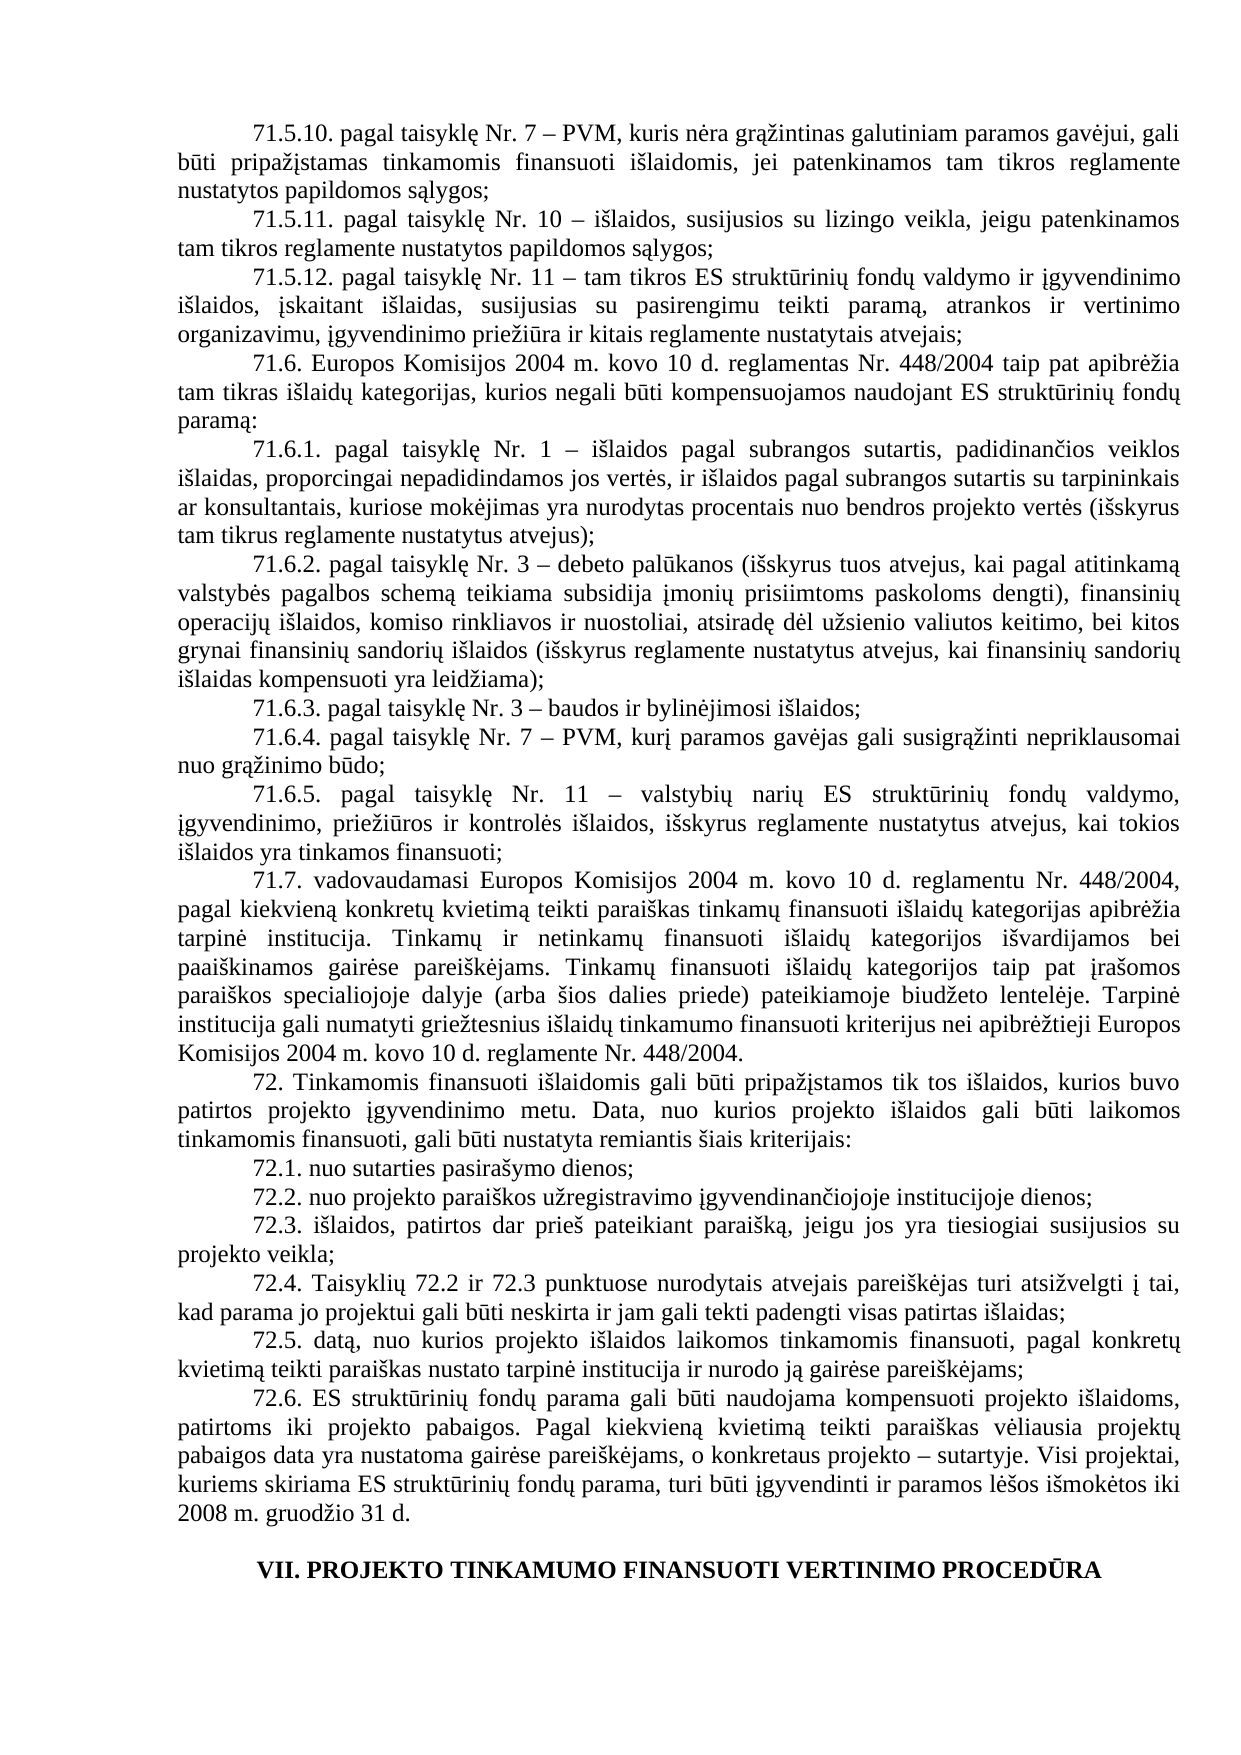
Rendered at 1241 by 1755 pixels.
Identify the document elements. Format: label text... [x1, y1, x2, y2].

text 71.6. Europos Komisijos 2004 m. kovo 10 d. reglamentas Nr. 448/2004 taip pat apibrėžia tam tikras išlaidų kategorijas, kurios negali būti kompensuojamos naudojant ES struktūrinių fondų paramą: [177, 348, 1181, 434]
text 71.5.11. pagal taisyklę Nr. 10 – išlaidos, susijusios su lizingo veikla, jeigu patenkinamos tam tikros reglamente nustatytos papildomos sąlygos; [177, 204, 1181, 262]
text 71.5.10. pagal taisyklę Nr. 7 – PVM, kuris nėra grąžintinas galutiniam paramos gavėjui, gali būti pripažįstamas tinkamomis finansuoti išlaidomis, jei patenkinamos tam tikros reglamente nustatytos papildomos sąlygos; [177, 118, 1181, 204]
text 72.1. nuo sutarties pasirašymo dienos; [177, 1153, 1181, 1182]
text 72.5. datą, nuo kurios projekto išlaidos laikomos tinkamomis finansuoti, pagal konkretų kvietimą teikti paraiškas nustato tarpinė institucija ir nurodo ją gairėse pareiškėjams; [177, 1326, 1181, 1383]
text 72. Tinkamomis finansuoti išlaidomis gali būti pripažįstamos tik tos išlaidos, kurios buvo patirtos projekto įgyvendinimo metu. Data, nuo kurios projekto išlaidos gali būti laikomos tinkamomis finansuoti, gali būti nustatyta remiantis šiais kriterijais: [177, 1067, 1181, 1153]
text 71.6.4. pagal taisyklę Nr. 7 – PVM, kurį paramos gavėjas gali susigrąžinti nepriklausomai nuo grąžinimo būdo; [177, 722, 1181, 779]
text 72.4. Taisyklių 72.2 ir 72.3 punktuose nurodytais atvejais pareiškėjas turi atsižvelgti į tai, kad parama jo projektui gali būti neskirta ir jam gali tekti padengti visas patirtas išlaidas; [177, 1268, 1181, 1326]
text VII. PROJEKTO TINKAMUMO FINANSUOTI VERTINIMO PROCEDŪRA [177, 1556, 1181, 1584]
text 71.5.12. pagal taisyklę Nr. 11 – tam tikros ES struktūrinių fondų valdymo ir įgyvendinimo išlaidos, įskaitant išlaidas, susijusias su pasirengimu teikti paramą, atrankos ir vertinimo organizavimu, įgyvendinimo priežiūra ir kitais reglamente nustatytais atvejais; [177, 262, 1181, 348]
text 72.6. ES struktūrinių fondų parama gali būti naudojama kompensuoti projekto išlaidoms, patirtoms iki projekto pabaigos. Pagal kiekvieną kvietimą teikti paraiškas vėliausia projektų pabaigos data yra nustatoma gairėse pareiškėjams, o konkretaus projekto – sutartyje. Visi projektai, kuriems skiriama ES struktūrinių fondų parama, turi būti įgyvendinti ir paramos lėšos išmokėtos iki 2008 m. gruodžio 31 d. [177, 1383, 1181, 1527]
text 71.7. vadovaudamasi Europos Komisijos 2004 m. kovo 10 d. reglamentu Nr. 448/2004, pagal kiekvieną konkretų kvietimą teikti paraiškas tinkamų finansuoti išlaidų kategorijas apibrėžia tarpinė institucija. Tinkamų ir netinkamų finansuoti išlaidų kategorijos išvardijamos bei paaiškinamos gairėse pareiškėjams. Tinkamų finansuoti išlaidų kategorijos taip pat įrašomos paraiškos specialiojoje dalyje (arba šios dalies priede) pateikiamoje biudžeto lentelėje. Tarpinė institucija gali numatyti griežtesnius išlaidų tinkamumo finansuoti kriterijus nei apibrėžtieji Europos Komisijos 2004 m. kovo 10 d. reglamente Nr. 448/2004. [177, 866, 1181, 1067]
text 71.6.5. pagal taisyklę Nr. 11 – valstybių narių ES struktūrinių fondų valdymo, įgyvendinimo, priežiūros ir kontrolės išlaidos, išskyrus reglamente nustatytus atvejus, kai tokios išlaidos yra tinkamos finansuoti; [177, 779, 1181, 866]
text 72.3. išlaidos, patirtos dar prieš pateikiant paraišką, jeigu jos yra tiesiogiai susijusios su projekto veikla; [177, 1211, 1181, 1268]
text 71.6.2. pagal taisyklę Nr. 3 – debeto palūkanos (išskyrus tuos atvejus, kai pagal atitinkamą valstybės pagalbos schemą teikiama subsidija įmonių prisiimtoms paskoloms dengti), finansinių operacijų išlaidos, komiso rinkliavos ir nuostoliai, atsiradę dėl užsienio valiutos keitimo, bei kitos grynai finansinių sandorių išlaidos (išskyrus reglamente nustatytus atvejus, kai finansinių sandorių išlaidas kompensuoti yra leidžiama); [177, 549, 1181, 693]
text 71.6.1. pagal taisyklę Nr. 1 – išlaidos pagal subrangos sutartis, padidinančios veiklos išlaidas, proporcingai nepadidindamos jos vertės, ir išlaidos pagal subrangos sutartis su tarpininkais ar konsultantais, kuriose mokėjimas yra nurodytas procentais nuo bendros projekto vertės (išskyrus tam tikrus reglamente nustatytus atvejus); [177, 434, 1181, 549]
text 72.2. nuo projekto paraiškos užregistravimo įgyvendinančiojoje institucijoje dienos; [177, 1182, 1181, 1211]
text 71.6.3. pagal taisyklę Nr. 3 – baudos ir bylinėjimosi išlaidos; [177, 693, 1181, 722]
